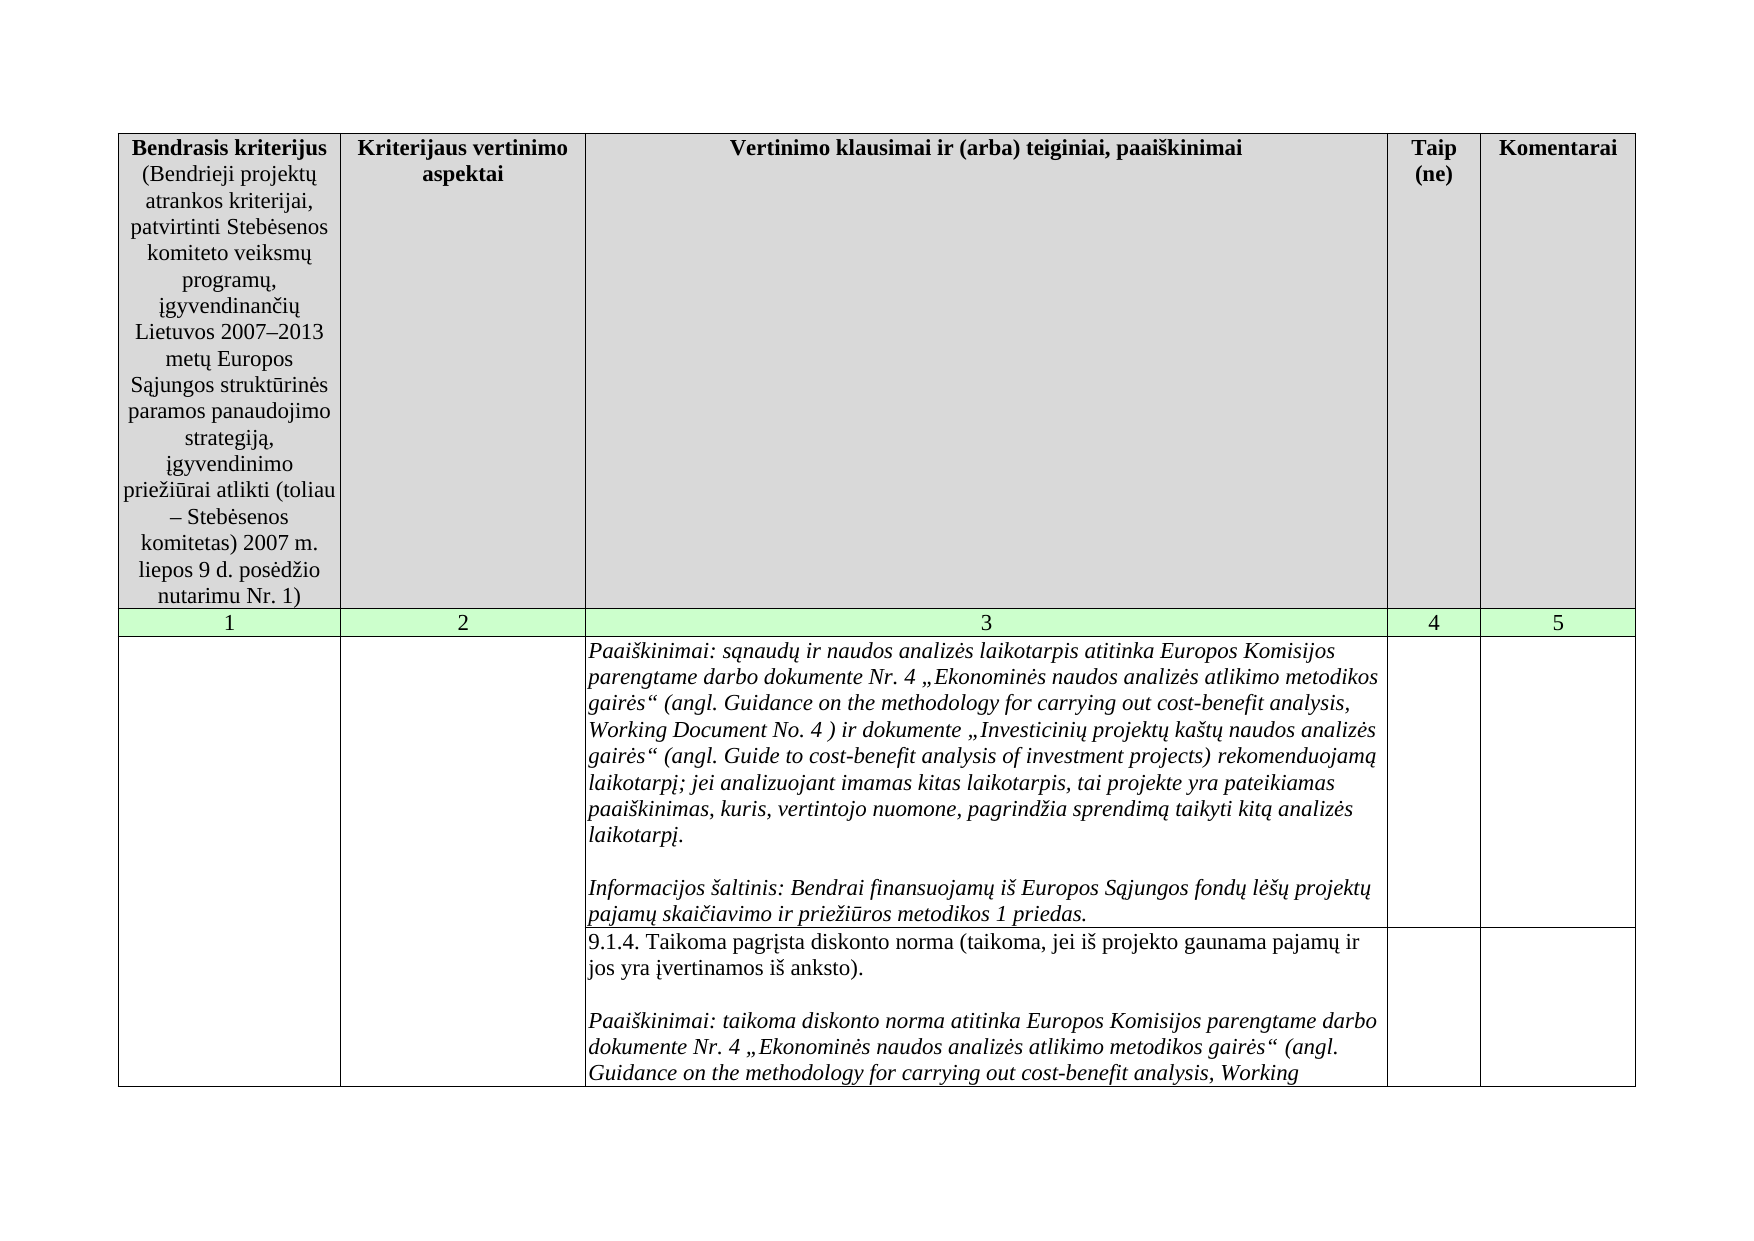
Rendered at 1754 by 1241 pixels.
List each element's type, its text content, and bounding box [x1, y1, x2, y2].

table_cell [1481, 637, 1635, 927]
table_cell 9.1.4. Taikoma pagrįsta diskonto norma (taikoma, jei iš projekto gaunama pajamų ir jos yra įvertinamos iš anksto). Paaiškinimai: taikoma diskonto norma atitinka Europos Komisijos parengtame darbo dokumente Nr. 4 „Ekonominės naudos analizės atlikimo metodikos gairės“ (angl. Guidance on the methodology for carrying out cost-benefit analysis, Working [586, 928, 1387, 1086]
table_header Vertinimo klausimai ir (arba) teiginiai, paaiškinimai [586, 134, 1387, 608]
table_cell [119, 637, 340, 1086]
table_cell 1 [119, 609, 340, 636]
table_header Kriterijaus vertinimo aspektai [341, 134, 585, 608]
table_cell 4 [1388, 609, 1480, 636]
table_header Komentarai [1481, 134, 1635, 608]
table_cell [1481, 928, 1635, 1086]
table_cell [1388, 928, 1480, 1086]
table_header Bendrasis kriterijus (Bendrieji projektų atrankos kriterijai, patvirtinti Stebėsenos komiteto veiksmų programų, įgyvendinančių Lietuvos 2007–2013 metų Europos Sąjungos struktūrinės paramos panaudojimo strategiją, įgyvendinimo priežiūrai atlikti (toliau – Stebėsenos komitetas) 2007 m. liepos 9 d. posėdžio nutarimu Nr. 1) [119, 134, 340, 608]
table_cell [1388, 637, 1480, 927]
table_cell [341, 637, 585, 1086]
table_cell 5 [1481, 609, 1635, 636]
table_cell Paaiškinimai: sąnaudų ir naudos analizės laikotarpis atitinka Europos Komisijos parengtame darbo dokumente Nr. 4 „Ekonominės naudos analizės atlikimo metodikos gairės“ (angl. Guidance on the methodology for carrying out cost-benefit analysis, Working Document No. 4 ) ir dokumente „Investicinių projektų kaštų naudos analizės gairės“ (angl. Guide to cost-benefit analysis of investment projects) rekomenduojamą laikotarpį; jei analizuojant imamas kitas laikotarpis, tai projekte yra pateikiamas paaiškinimas, kuris, vertintojo nuomone, pagrindžia sprendimą taikyti kitą analizės laikotarpį. Informacijos šaltinis: Bendrai finansuojamų iš Europos Sąjungos fondų lėšų projektų pajamų skaičiavimo ir priežiūros metodikos 1 priedas. [586, 637, 1387, 927]
table_cell 2 [341, 609, 585, 636]
table_header Taip (ne) [1388, 134, 1480, 608]
table_cell 3 [586, 609, 1387, 636]
